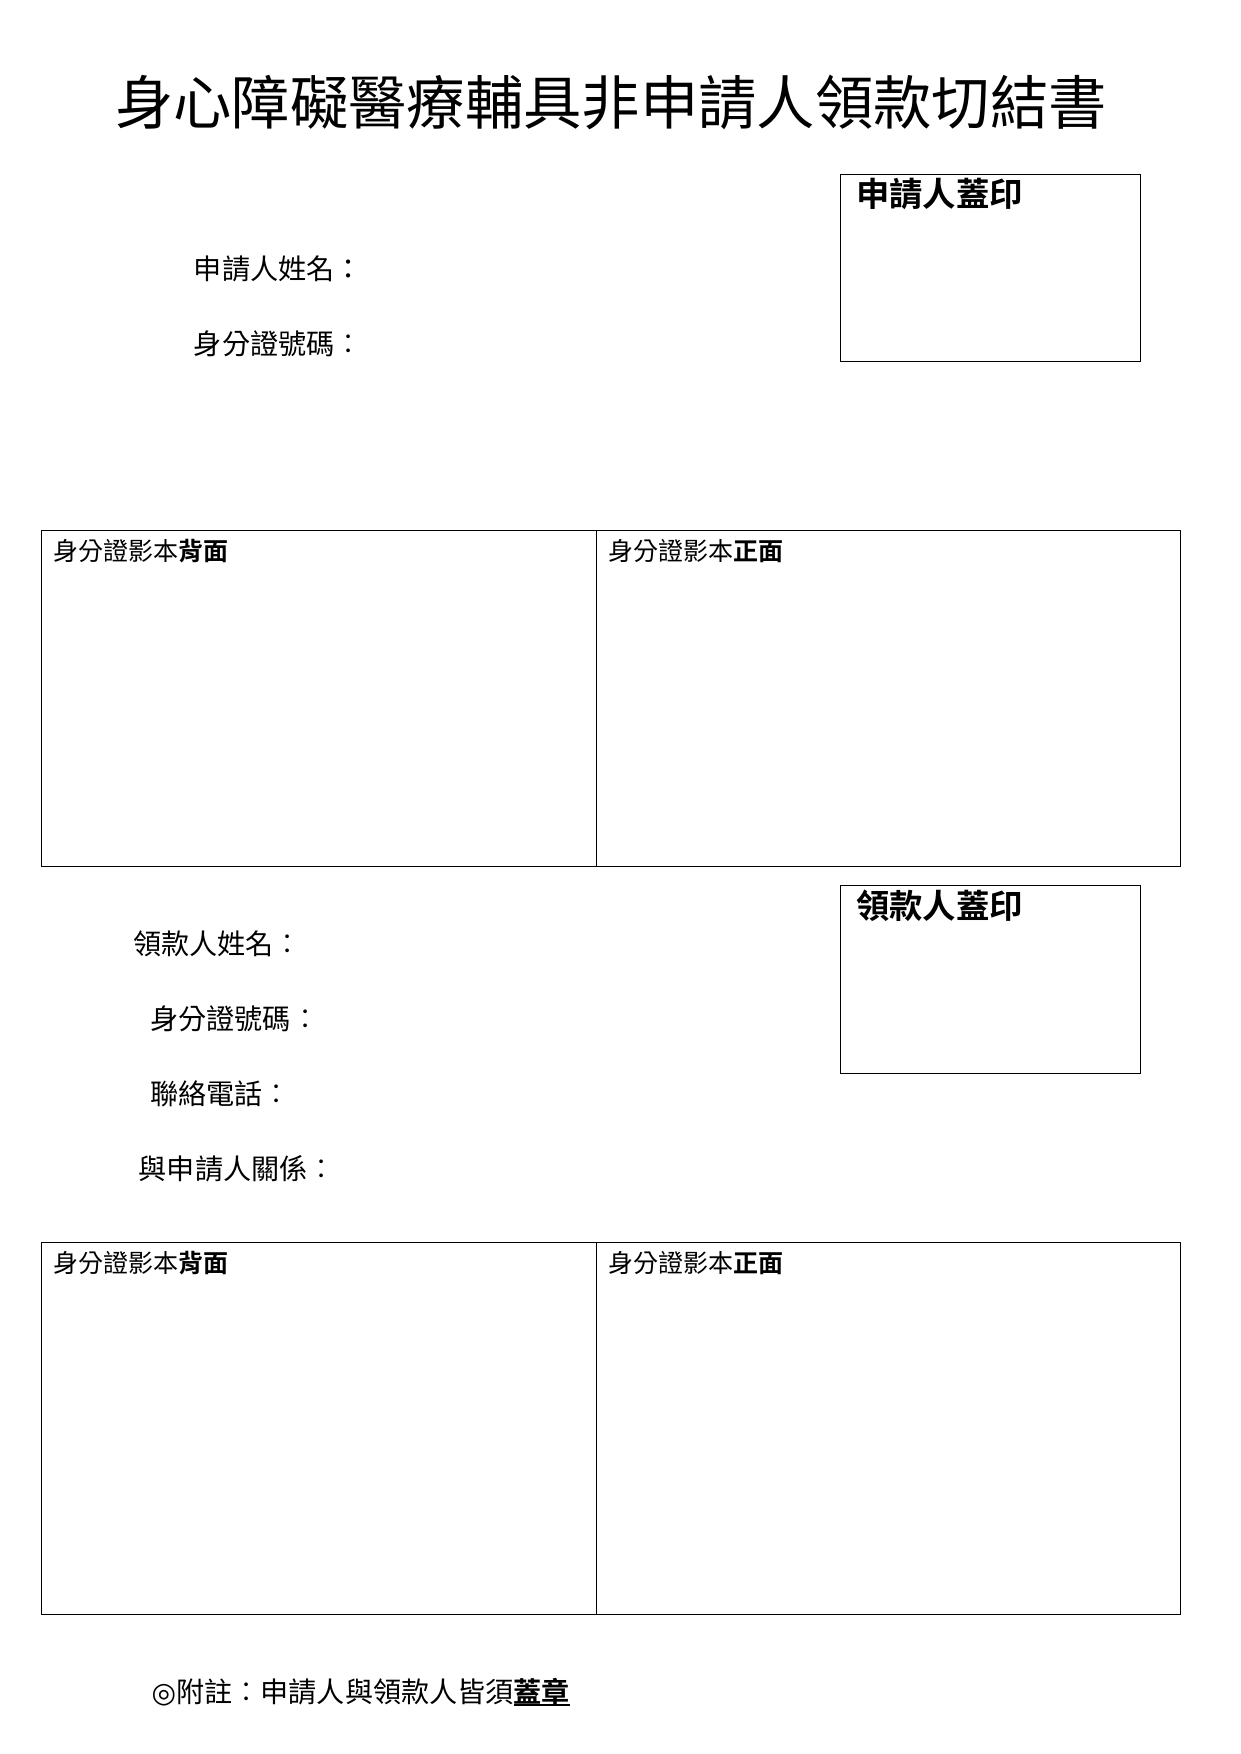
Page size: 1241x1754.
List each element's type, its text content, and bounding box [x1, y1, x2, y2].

table_header 身分證影本正面 [597, 1243, 1180, 1614]
text [841, 979, 1140, 1054]
text 領款人蓋印 [856, 893, 1125, 924]
table_header 身分證影本背面 [42, 1243, 596, 1614]
text 申請人蓋印 [856, 182, 1125, 213]
text 身分證號碼︰ [53, 305, 1187, 380]
text 身分證號碼︰ [72, 979, 840, 1054]
text [1141, 230, 1187, 305]
text 領款人姓名︰ [53, 904, 840, 979]
table_header 身分證影本正面 [597, 531, 1180, 866]
text 身心障礙醫療輔具非申請人領款切結書 [34, 43, 1187, 155]
text [1141, 979, 1187, 1054]
text [841, 230, 1140, 305]
text ◎附註︰申請人與領款人皆須蓋章 [72, 1653, 1187, 1728]
text 與申請人關係︰ [72, 1129, 1187, 1204]
text [1141, 904, 1187, 979]
table_header 身分證影本背面 [42, 531, 596, 866]
text 申請人姓名： [53, 230, 840, 305]
text 聯絡電話︰ [72, 1054, 1187, 1129]
text [841, 904, 1140, 979]
